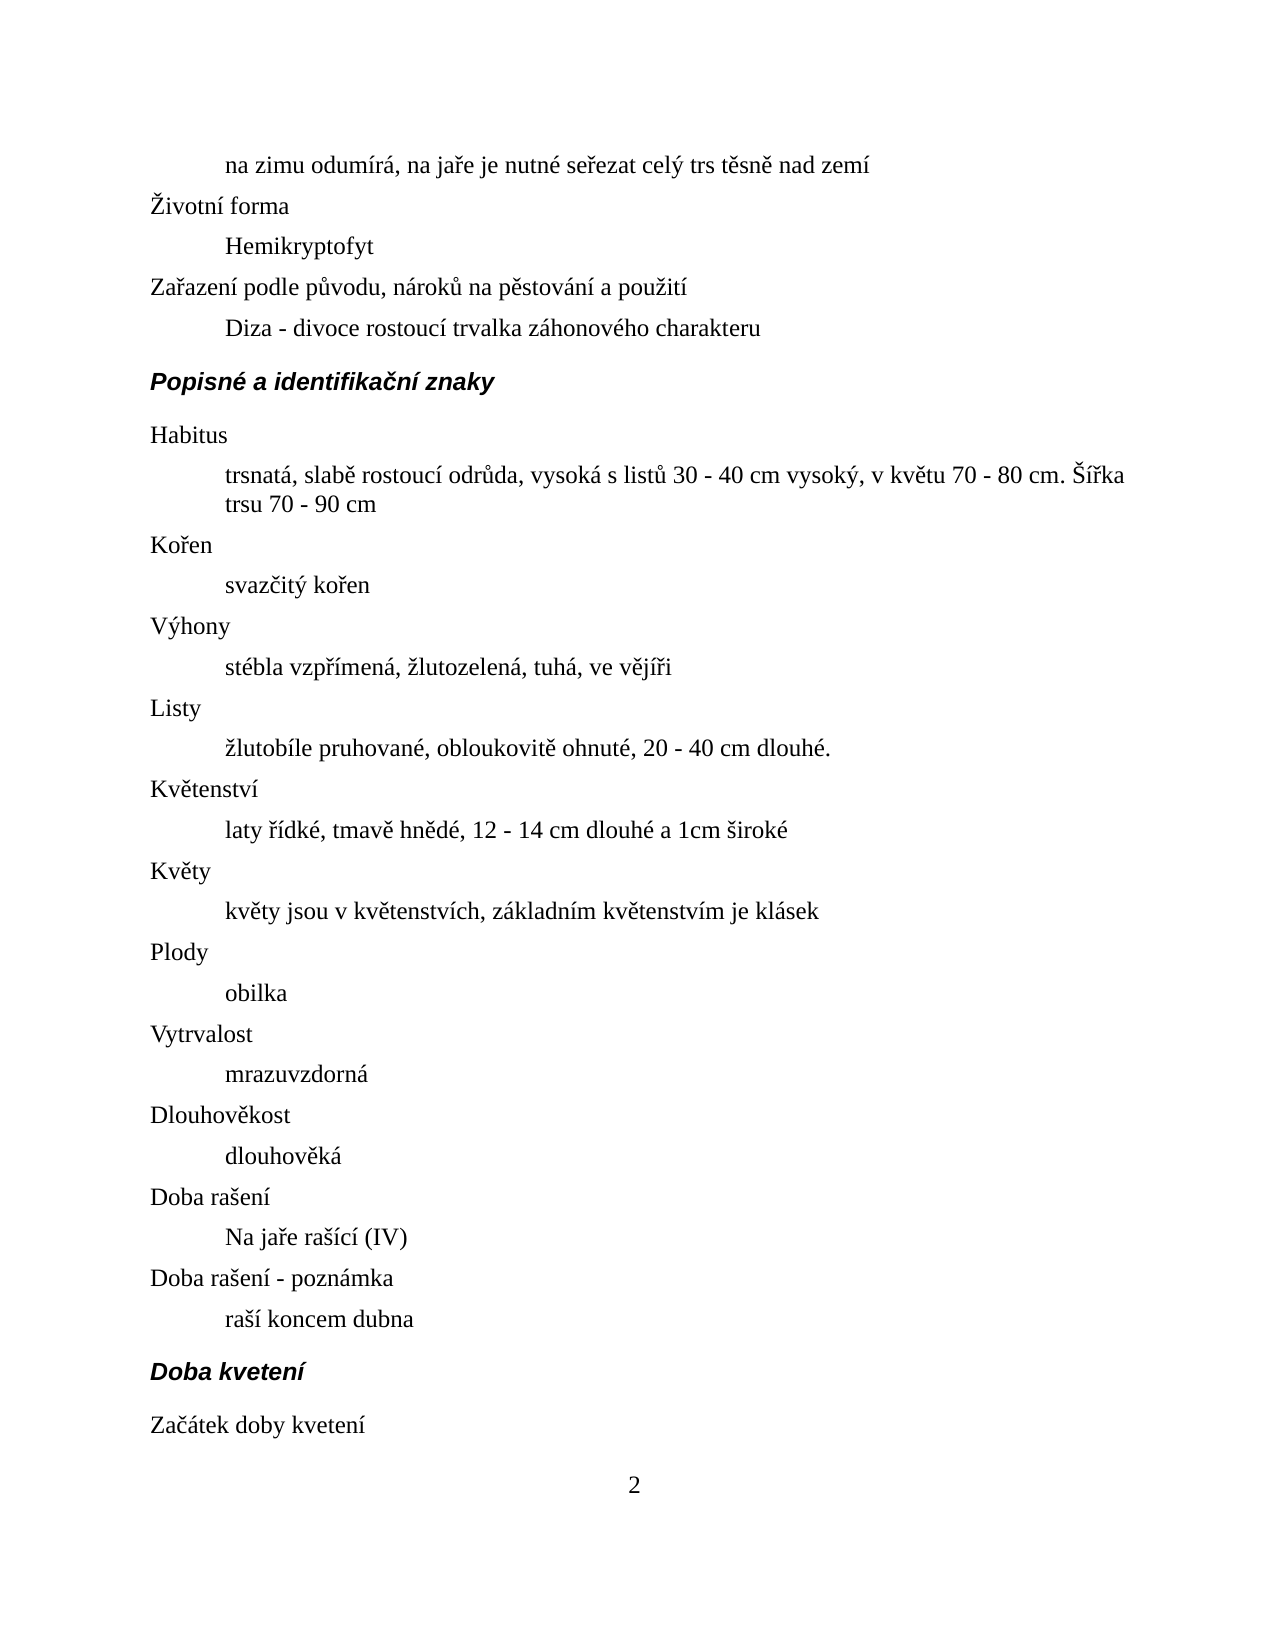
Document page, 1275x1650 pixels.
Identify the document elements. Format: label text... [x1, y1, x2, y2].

text květy jsou v květenstvích, základním květenstvím je klásek [225, 896, 1125, 925]
text Květenství [150, 774, 1125, 803]
text Diza - divoce rostoucí trvalka záhonového charakteru [225, 313, 1125, 342]
text raší koncem dubna [225, 1304, 1125, 1332]
text Začátek doby kvetení [150, 1411, 1125, 1439]
text Vytrvalost [150, 1019, 1125, 1047]
text stébla vzpřímená, žlutozelená, tuhá, ve vějíři [225, 652, 1125, 681]
text Listy [150, 693, 1125, 722]
text Na jaře rašící (IV) [225, 1222, 1125, 1251]
text žlutobíle pruhované, obloukovitě ohnuté, 20 - 40 cm dlouhé. [225, 733, 1125, 762]
text mrazuvzdorná [225, 1059, 1125, 1088]
text trsnatá, slabě rostoucí odrůda, vysoká s listů 30 - 40 cm vysoký, v květu 70 - 80 cm. Šířka trsu 70 - 90 cm [225, 460, 1125, 518]
subtitle Popisné a identifikační znaky [150, 367, 1125, 395]
text Habitus [150, 420, 1125, 448]
text svazčitý kořen [225, 571, 1125, 599]
text Životní forma [150, 191, 1125, 219]
text obilka [225, 978, 1125, 1007]
text na zimu odumírá, na jaře je nutné seřezat celý trs těsně nad zemí [225, 150, 1125, 179]
text Hemikryptofyt [225, 231, 1125, 260]
text Kořen [150, 530, 1125, 559]
text Plody [150, 937, 1125, 966]
text Doba rašení - poznámka [150, 1263, 1125, 1292]
text laty řídké, tmavě hnědé, 12 - 14 cm dlouhé a 1cm široké [225, 815, 1125, 844]
text Zařazení podle původu, nároků na pěstování a použití [150, 272, 1125, 301]
text Květy [150, 856, 1125, 884]
text Výhony [150, 611, 1125, 640]
text dlouhověká [225, 1141, 1125, 1169]
text Dlouhověkost [150, 1100, 1125, 1129]
subtitle Doba kvetení [150, 1357, 1125, 1386]
text Doba rašení [150, 1182, 1125, 1210]
